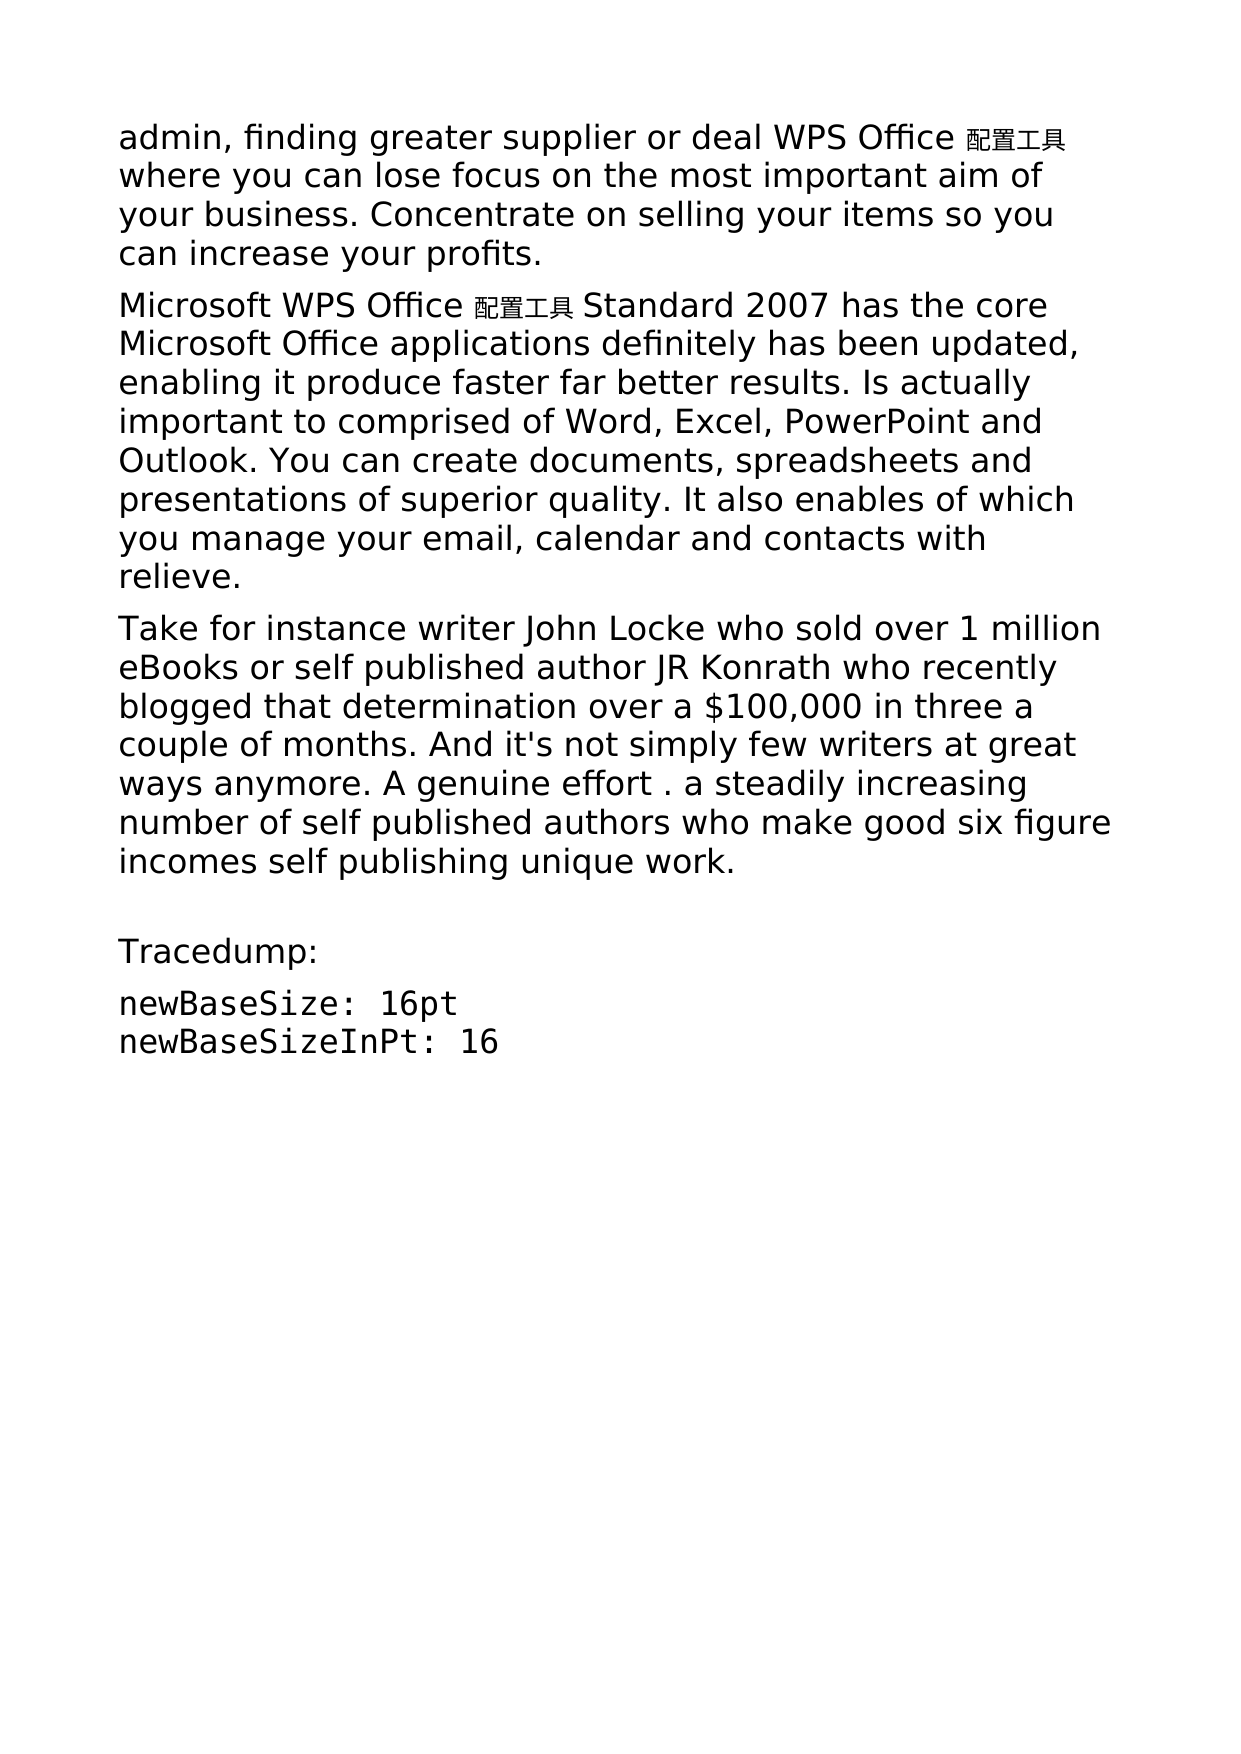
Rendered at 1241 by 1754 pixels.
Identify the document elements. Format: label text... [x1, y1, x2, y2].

text Take for instance writer John Locke who sold over 1 million eBooks or self published author JR Konrath who recently blogged that determination over a $100,000 in three a couple of months. And it's not simply few writers at great ways anymore. A genuine effort . a steadily increasing number of self published authors who make good six figure incomes self publishing unique work. [118, 609, 1122, 881]
text Microsoft WPS Office 配置工具 Standard 2007 has the core Microsoft Office applications definitely has been updated, enabling it produce faster far better results. Is actually important to comprised of Word, Excel, PowerPoint and Outlook. You can create documents, spreadsheets and presentations of superior quality. It also enables of which you manage your email, calendar and contacts with relieve. [118, 286, 1122, 597]
text Tracedump: [118, 894, 1122, 972]
text admin, finding greater supplier or deal WPS Office 配置工具 where you can lose focus on the most important aim of your business. Concentrate on selling your items so you can increase your profits. [118, 118, 1122, 273]
text newBaseSize: 16pt newBaseSizeInPt: 16 [118, 984, 1122, 1062]
